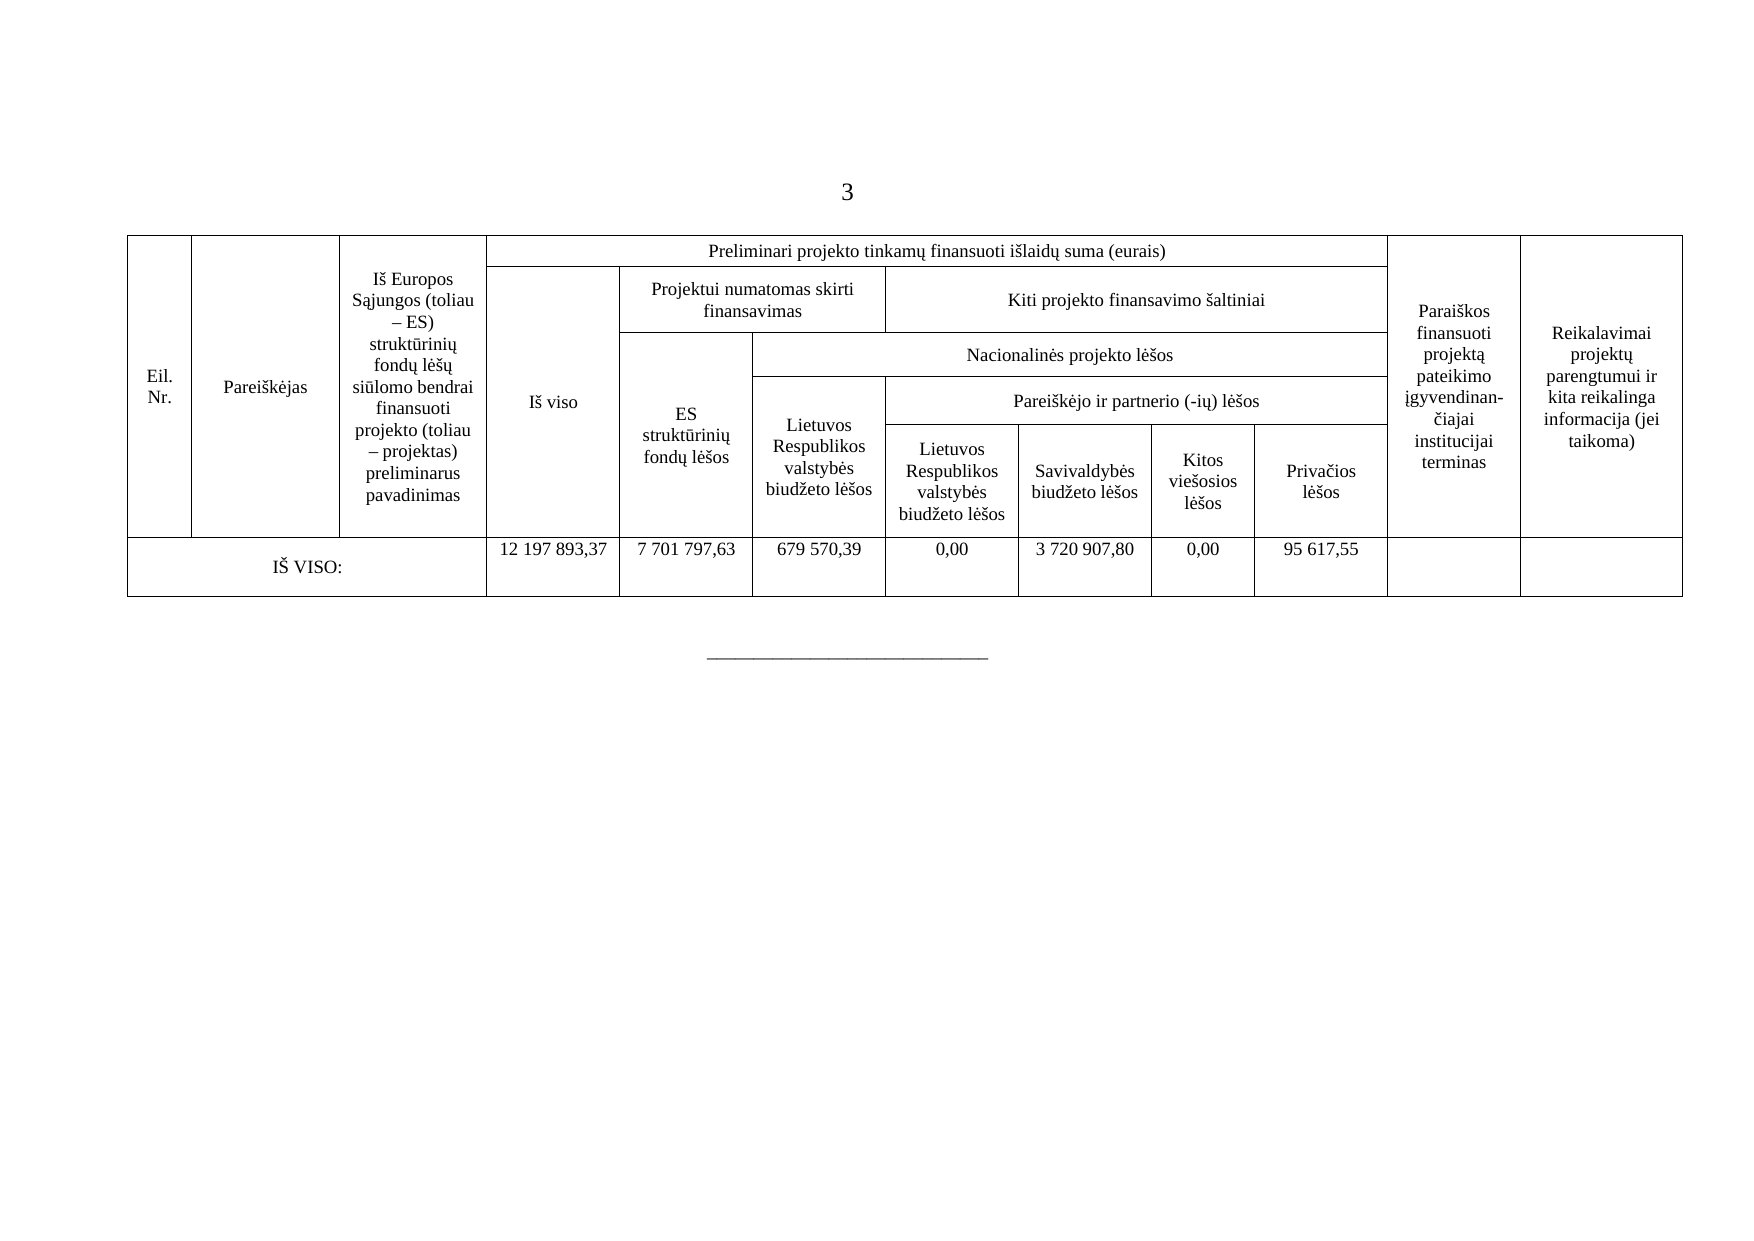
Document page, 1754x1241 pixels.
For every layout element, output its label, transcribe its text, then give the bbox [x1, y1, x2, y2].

table_cell Savivaldybės biudžeto lėšos [1019, 425, 1151, 537]
table_cell Pareiškėjo ir partnerio (-ių) lėšos [886, 377, 1387, 424]
table_cell 0,00 [1152, 538, 1254, 596]
table_header Pareiškėjas [192, 236, 339, 537]
table_cell 12 197 893,37 [487, 538, 619, 596]
table_cell 3 720 907,80 [1019, 538, 1151, 596]
table_cell Privačios lėšos [1255, 425, 1387, 537]
table_cell Nacionalinės projekto lėšos [753, 333, 1387, 376]
table_cell ES struktūrinių fondų lėšos [620, 333, 752, 537]
table_cell Lietuvos Respublikos valstybės biudžeto lėšos [753, 377, 885, 537]
table_cell 95 617,55 [1255, 538, 1387, 596]
table_cell Lietuvos Respublikos valstybės biudžeto lėšos [886, 425, 1018, 537]
text ______________________________ [118, 640, 1577, 661]
table_cell 7 701 797,63 [620, 538, 752, 596]
table_header Paraiškos finansuoti projektą pateikimo įgyvendinan- čiajai institucijai terminas [1388, 236, 1520, 537]
table_header Reikalavimai projektų parengtumui ir kita reikalinga informacija (jei taikoma) [1521, 236, 1682, 537]
table_cell [1388, 538, 1520, 596]
table_cell 679 570,39 [753, 538, 885, 596]
table_cell 0,00 [886, 538, 1018, 596]
table_header Preliminari projekto tinkamų finansuoti išlaidų suma (eurais) [487, 236, 1387, 266]
table_cell Kiti projekto finansavimo šaltiniai [886, 267, 1387, 332]
table_cell IŠ VISO: [128, 538, 486, 596]
table_cell Iš viso [487, 267, 619, 537]
table_header Eil. Nr. [128, 236, 191, 537]
table_cell [1521, 538, 1682, 596]
table_header Iš Europos Sąjungos (toliau – ES) struktūrinių fondų lėšų siūlomo bendrai finansuoti projekto (toliau – projektas) preliminarus pavadinimas [340, 236, 486, 537]
table_cell Projektui numatomas skirti finansavimas [620, 267, 885, 332]
table_cell Kitos viešosios lėšos [1152, 425, 1254, 537]
